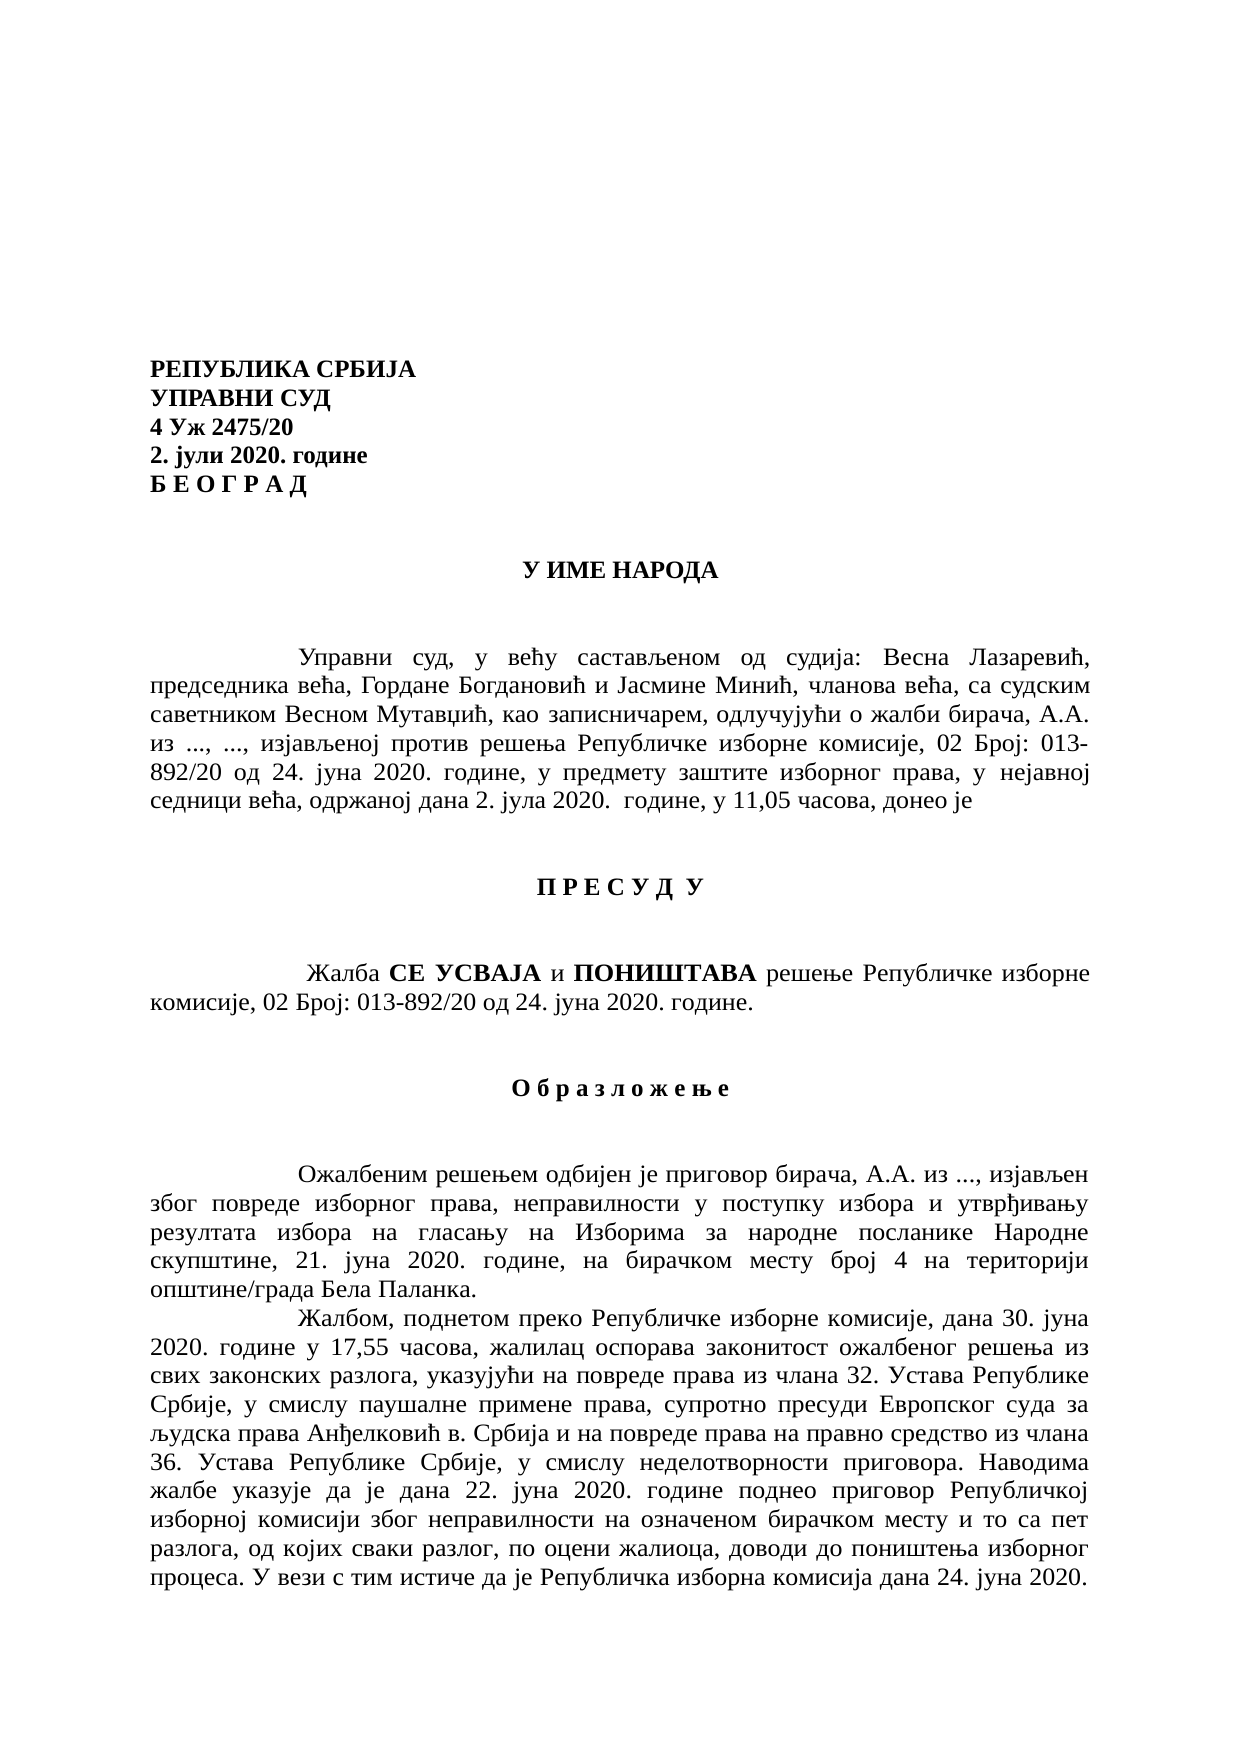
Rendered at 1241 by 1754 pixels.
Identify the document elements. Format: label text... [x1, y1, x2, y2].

text Жалбом, поднетом преко Републичке изборне комисије, дана 30. јуна 2020. године у 17,55 часова, жалилац оспорава законитост ожалбеног решења из свих законских разлога, указујући на повреде права из члана 32. Устава Републике Србије, у смислу паушалне примене права, супротно пресуди Европског суда за људска права Анђелковић в. Србија и на повреде права на правно средство из члана 36. Устава Републике Србије, у смислу неделотворности приговора. Наводима жалбе указује да је дана 22. јуна 2020. године поднео приговор Републичкој изборној комисији због неправилности на означеном бирачком месту и то са пет разлога, од којих сваки разлог, по оцени жалиоца, доводи до поништења изборног процеса. У вези с тим истиче да је Републичка изборна комисија дана 24. јуна 2020. [150, 1303, 1090, 1590]
text Жалба СЕ УСВАЈА и ПОНИШТАВА решење Републичке изборне комисије, 02 Број: 013-892/20 од 24. јуна 2020. године. [150, 958, 1090, 1015]
text Управни суд, у већу састављеном од судија: Весна Лазаревић, председника већа, Гордане Богдановић и Јасмине Минић, чланова већа, са судским саветником Весном Мутавџић, као записничарем, одлучујући о жалби бирача, A.A. из ..., ..., изјављеној против решења Републичке изборне комисије, 02 Број: 013-892/20 од 24. јуна 2020. године, у предмету заштите изборног права, у нејавној седници већа, одржаној дана 2. јула 2020. године, у 11,05 часова, донео је [150, 642, 1090, 814]
text Ожалбеним решењем одбијен је приговор бирача, A.A. из ..., изјављен због повреде изборног права, неправилности у поступку избора и утврђивању резултата избора на гласању на Изборима за народне посланике Народне скупштине, 21. јуна 2020. године, на бирачком месту број 4 на територији општине/града Бела Паланка. [150, 1159, 1090, 1303]
text О б р а з л о ж е њ е [150, 1073, 1090, 1102]
text 2. јули 2020. године [150, 440, 1090, 469]
text Б Е О Г Р А Д [150, 469, 1090, 498]
text У ИМЕ НАРОДА [150, 555, 1090, 584]
text УПРАВНИ СУД [150, 383, 1090, 412]
text РЕПУБЛИКА СРБИЈА [150, 148, 1090, 383]
text 4 Уж 2475/20 [150, 412, 1090, 440]
text П Р Е С У Д У [150, 872, 1090, 900]
